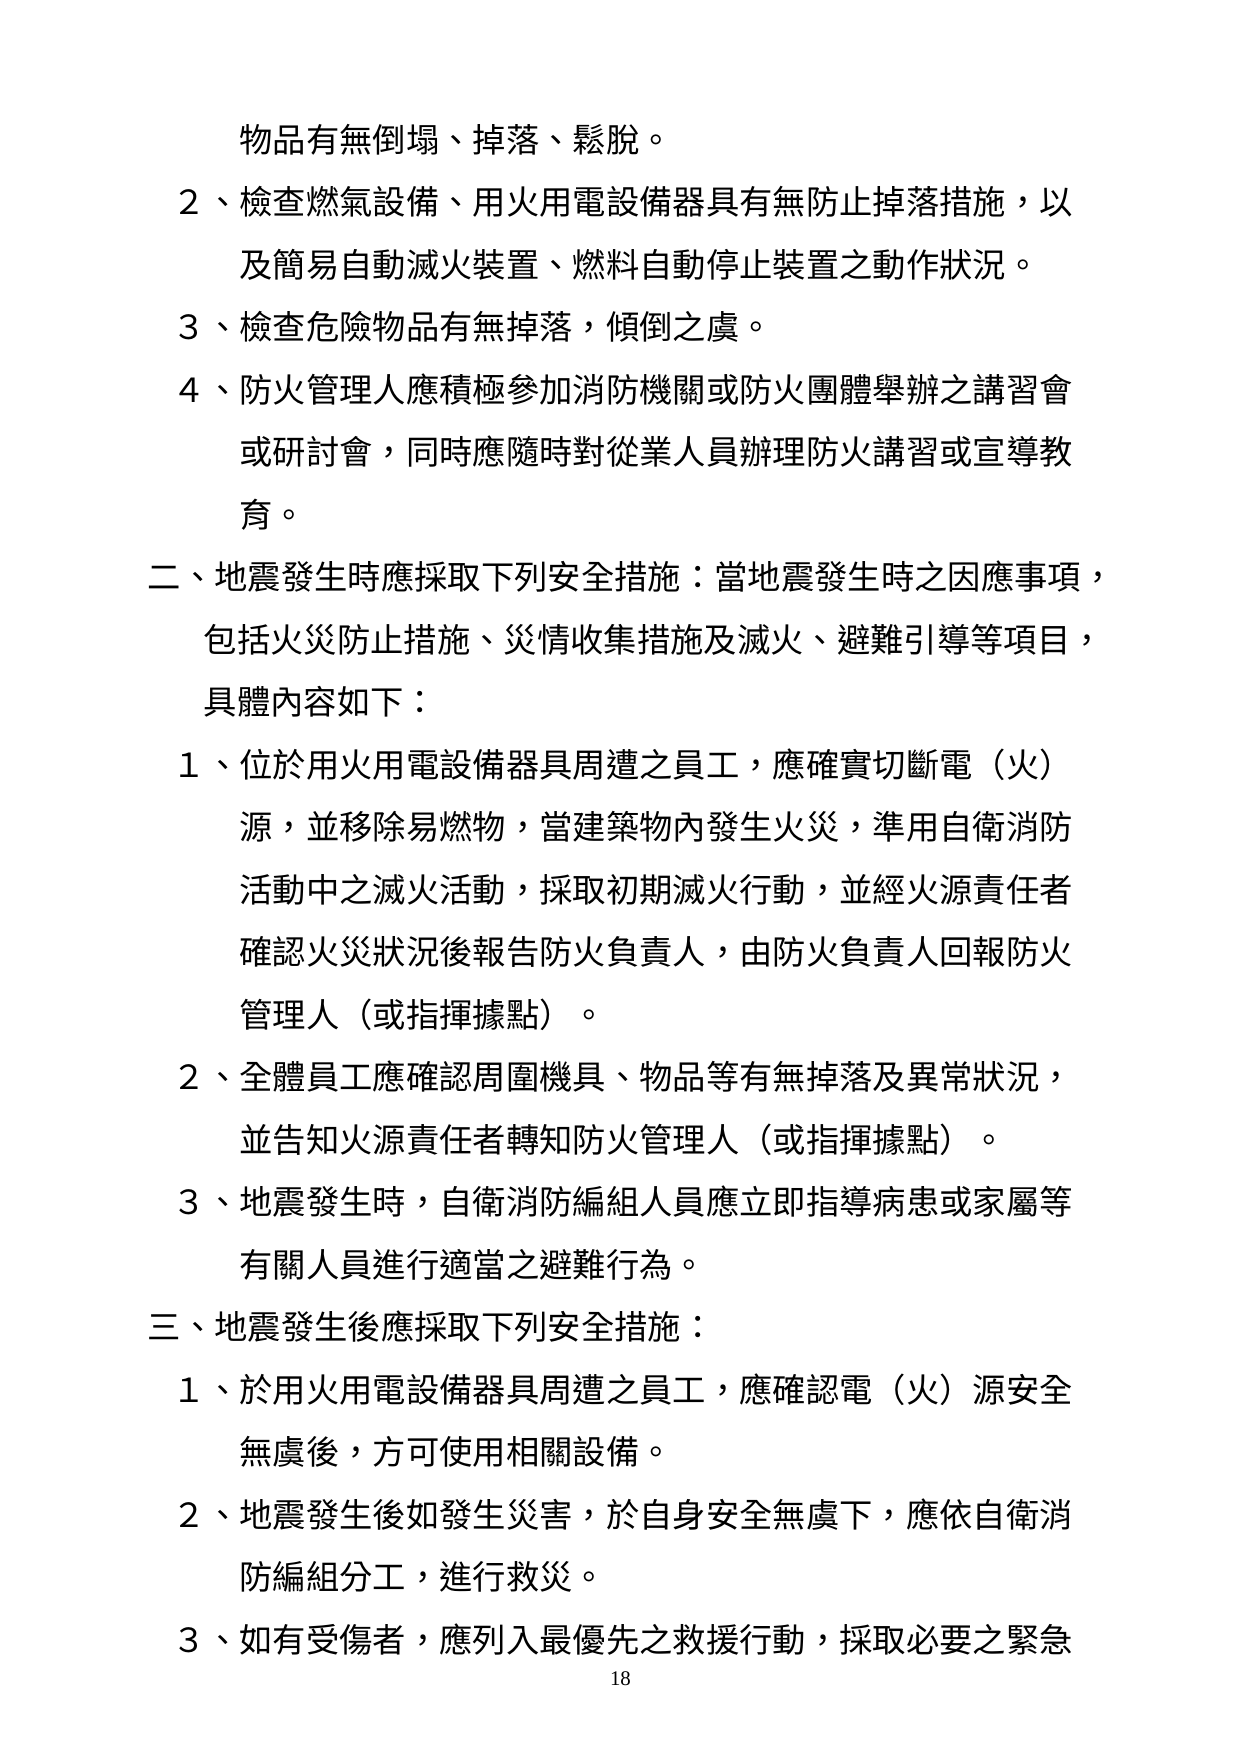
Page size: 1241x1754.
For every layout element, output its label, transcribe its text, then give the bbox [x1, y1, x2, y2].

text １、位於用火用電設備器具周遭之員工，應確實切斷電（火）源，並移除易燃物，當建築物內發生火災，準用自衛消防活動中之滅火活動，採取初期滅火行動，並經火源責任者確認火災狀況後報告防火負責人，由防火負責人回報防火管理人（或指揮據點）。 [173, 721, 1092, 1033]
text ３、檢查危險物品有無掉落，傾倒之虞。 [173, 283, 1092, 346]
text ２、地震發生後如發生災害，於自身安全無虞下，應依自衛消防編組分工，進行救災。 [173, 1471, 1092, 1596]
text 三、地震發生後應採取下列安全措施： [148, 1283, 1092, 1346]
text 二、地震發生時應採取下列安全措施：當地震發生時之因應事項，包括火災防止措施、災情收集措施及滅火、避難引導等項目，具體內容如下： [148, 533, 1092, 721]
text 物品有無倒塌、掉落、鬆脫。 [173, 96, 1092, 158]
text ４、防火管理人應積極參加消防機關或防火團體舉辦之講習會或研討會，同時應隨時對從業人員辦理防火講習或宣導教育。 [173, 346, 1092, 533]
text １、於用火用電設備器具周遭之員工，應確認電（火）源安全無虞後，方可使用相關設備。 [173, 1346, 1092, 1471]
text ３、地震發生時，自衛消防編組人員應立即指導病患或家屬等有關人員進行適當之避難行為。 [173, 1158, 1092, 1283]
text ２、全體員工應確認周圍機具、物品等有無掉落及異常狀況，並告知火源責任者轉知防火管理人（或指揮據點）。 [173, 1033, 1092, 1158]
text ２、檢查燃氣設備、用火用電設備器具有無防止掉落措施，以及簡易自動滅火裝置、燃料自動停止裝置之動作狀況。 [173, 158, 1092, 283]
text ３、如有受傷者，應列入最優先之救援行動，採取必要之緊急 [173, 1596, 1092, 1658]
